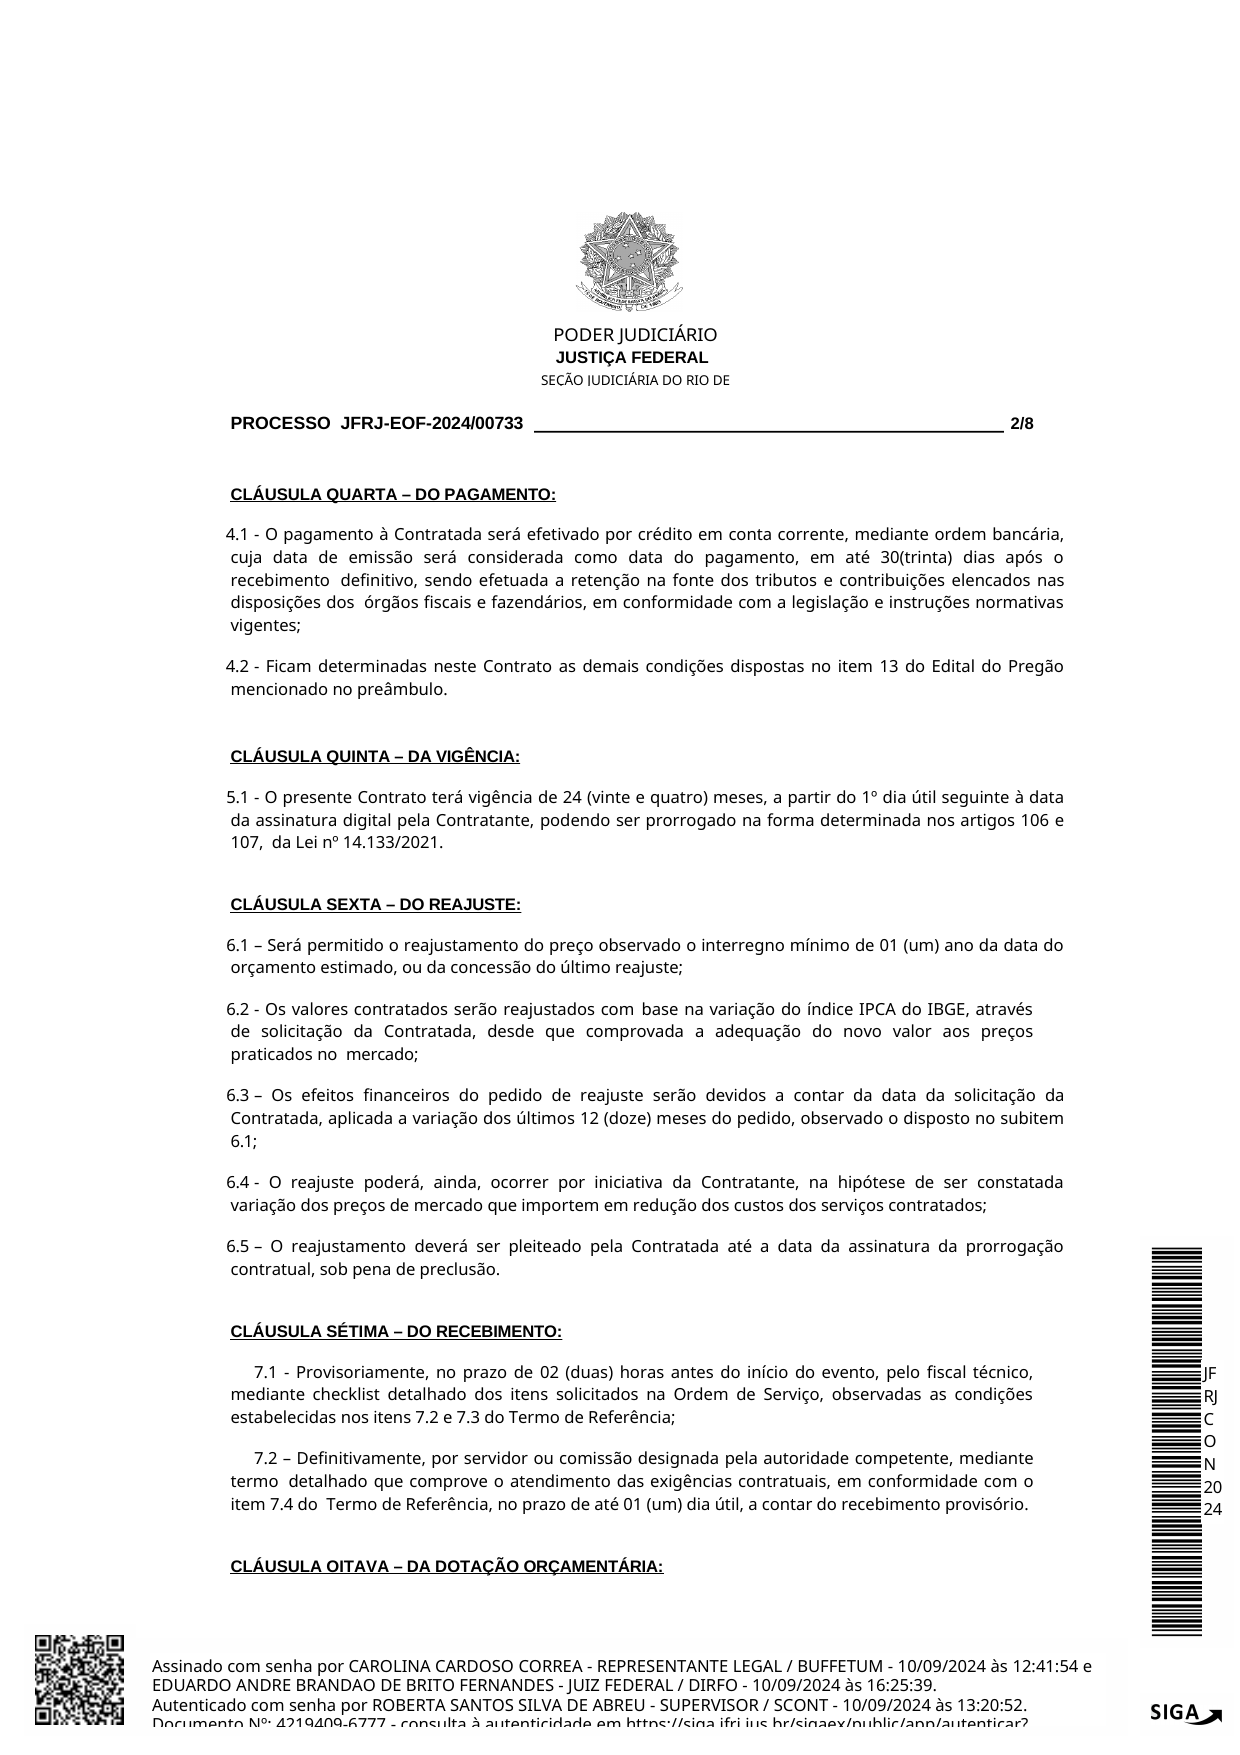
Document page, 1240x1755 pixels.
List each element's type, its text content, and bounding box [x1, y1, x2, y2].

text 7.1 - Provisoriamente, no prazo de 02 (duas) horas antes do início do evento, pelo fiscal técnico, mediante checklist detalhado dos itens solicitados na Ordem de Serviço, observadas as condições estabelecidas nos itens 7.2 e 7.3 do Termo de Referência; [230, 1360, 1034, 1428]
list – Será permitido o reajustamento do preço observado o interregno mínimo de 01 (um) ano da data do orçamento estimado, ou da concessão do último reajuste; [202, 933, 1064, 979]
list - O pagamento à Contratada será efetivado por crédito em conta corrente, mediante ordem bancária, cuja data de emissão será considerada como data do pagamento, em até 30(trinta) dias após o recebimento definitivo, sendo efetuada a retenção na fonte dos tributos e contribuições elencados nas disposições dos órgãos fiscais e fazendários, em conformidade com a legislação e instruções normativas vigentes; [202, 523, 1064, 636]
subtitle CLÁUSULA QUINTA – DA VIGÊNCIA: [230, 746, 1064, 766]
list - Os valores contratados serão reajustados com base na variação do índice IPCA do IBGE, através de solicitação da Contratada, desde que comprovada a adequação do novo valor aos preços praticados no mercado; [202, 997, 1034, 1066]
list – Os efeitos financeiros do pedido de reajuste serão devidos a contar da data da solicitação da Contratada, aplicada a variação dos últimos 12 (doze) meses do pedido, observado o disposto no subitem 6.1; [202, 1084, 1064, 1152]
subtitle CLÁUSULA OITAVA – DA DOTAÇÃO ORÇAMENTÁRIA: [230, 1557, 1064, 1576]
subtitle CLÁUSULA QUARTA – DO PAGAMENTO: [230, 485, 1064, 504]
subtitle CLÁUSULA SEXTA – DO REAJUSTE: [230, 895, 1064, 914]
list - Ficam determinadas neste Contrato as demais condições dispostas no item 13 do Edital do Pregão mencionado no preâmbulo. [202, 655, 1064, 700]
list - O presente Contrato terá vigência de 24 (vinte e quatro) meses, a partir do 1º dia útil seguinte à data da assinatura digital pela Contratante, podendo ser prorrogado na forma determinada nos artigos 106 e 107, da Lei nº 14.133/2021. [202, 785, 1064, 853]
list - O reajuste poderá, ainda, ocorrer por iniciativa da Contratante, na hipótese de ser constatada variação dos preços de mercado que importem em redução dos custos dos serviços contratados; [202, 1171, 1064, 1216]
subtitle CLÁUSULA SÉTIMA – DO RECEBIMENTO: [230, 1322, 1064, 1341]
text JFRJCON202400066 [1203, 1362, 1224, 1524]
text 7.2 – Definitivamente, por servidor ou comissão designada pela autoridade competente, mediante termo detalhado que comprove o atendimento das exigências contratuais, em conformidade com o item 7.4 do Termo de Referência, no prazo de até 01 (um) dia útil, a contar do recebimento provisório. [230, 1447, 1034, 1515]
list – O reajustamento deverá ser pleiteado pela Contratada até a data da assinatura da prorrogação contratual, sob pena de preclusão. [202, 1235, 1064, 1280]
